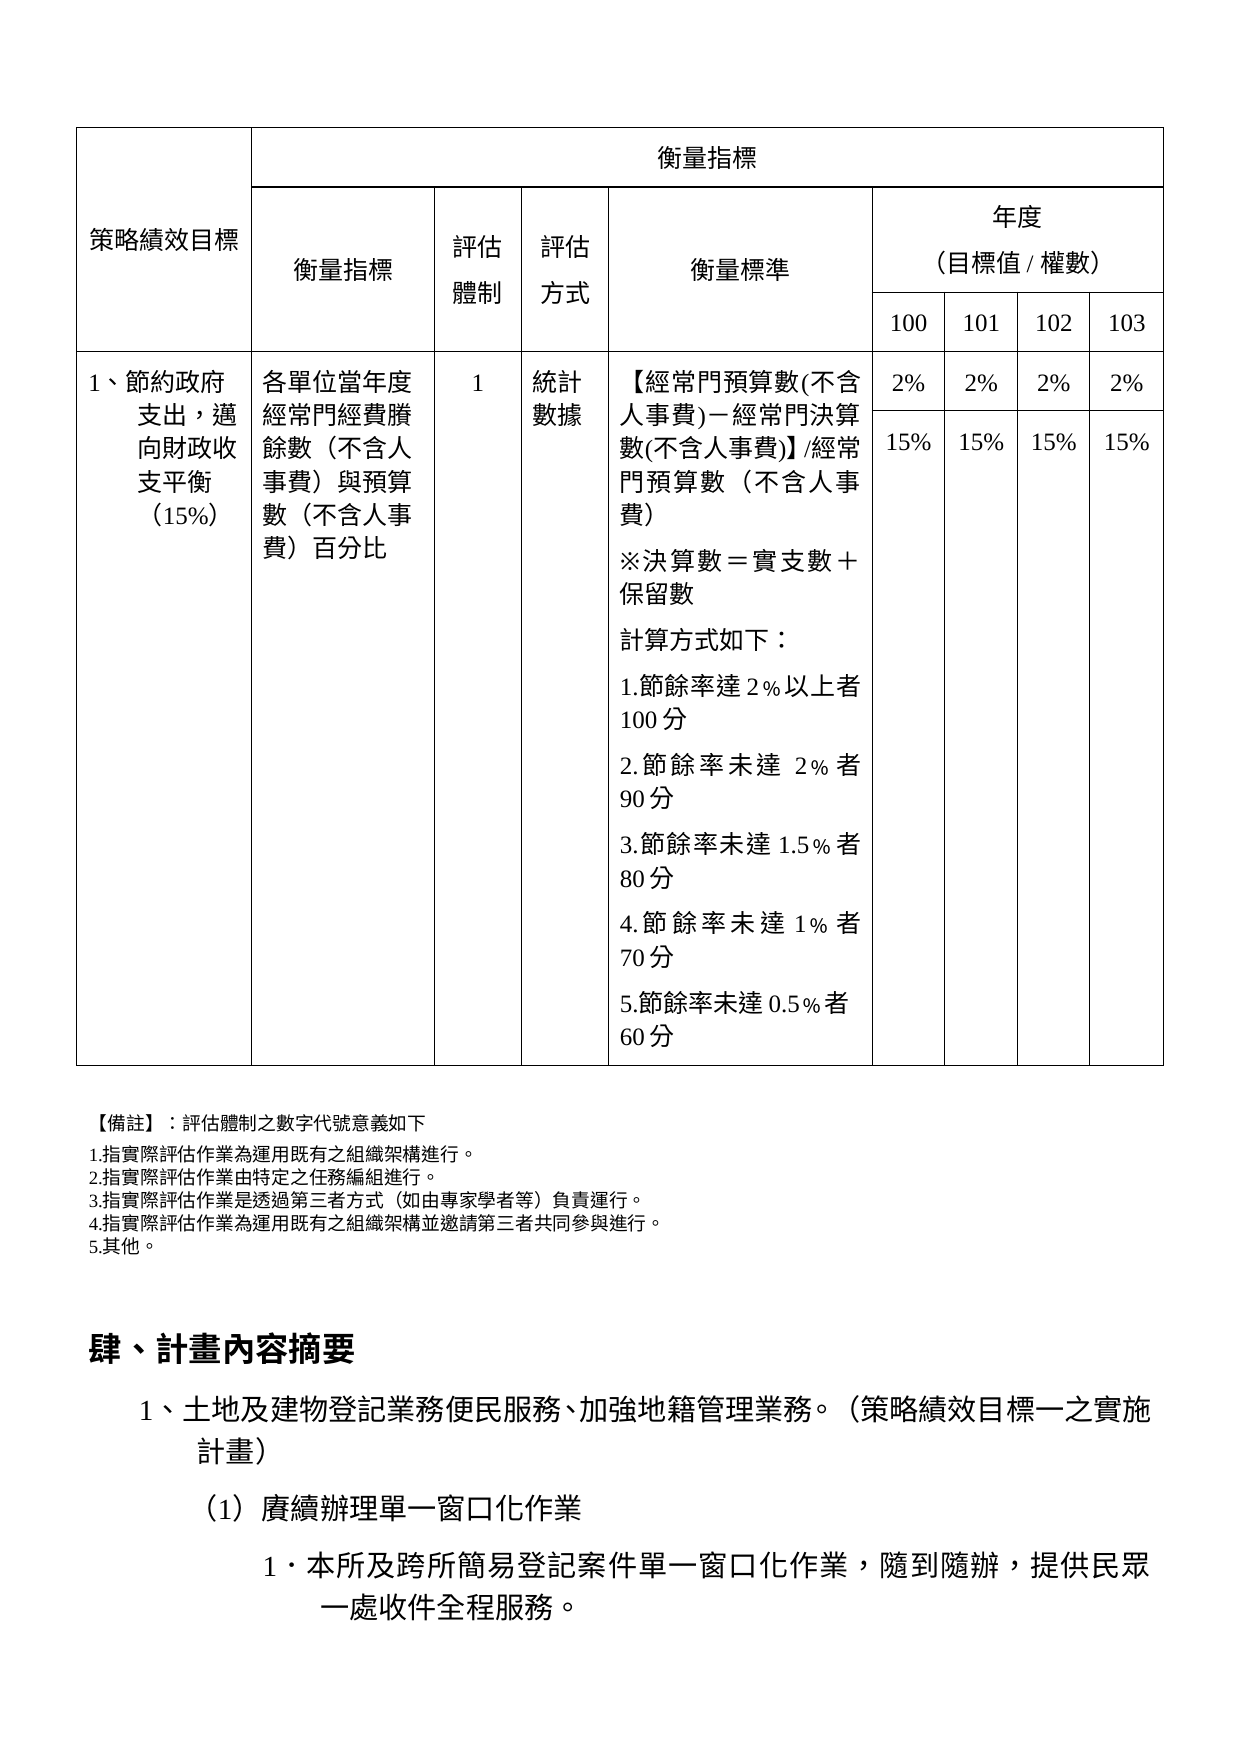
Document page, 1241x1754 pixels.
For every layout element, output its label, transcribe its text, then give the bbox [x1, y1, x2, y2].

table_header 策略績效目標 [77, 128, 251, 351]
list 賡續辦理單一窗口化作業 [188, 1485, 1152, 1527]
table_cell 15% [873, 411, 944, 1064]
list 其他。 [88, 1238, 1152, 1257]
table_cell 103 [1090, 293, 1163, 351]
table_cell 2% [873, 352, 944, 410]
list 指實際評估作業為運用既有之組織架構並邀請第三者共同參與進行。 [88, 1216, 1152, 1234]
table_cell 統計數據 [522, 352, 608, 1064]
table_cell 1 [435, 352, 521, 1064]
table_cell 評估 方式 [522, 188, 608, 351]
table_header 衡量指標 [252, 128, 1163, 186]
table_cell 衡量指標 [252, 188, 434, 351]
table_cell 102 [1018, 293, 1089, 351]
list 指實際評估作業由特定之任務編組進行。 [88, 1170, 1152, 1188]
list 指實際評估作業為運用既有之組織架構進行。 [88, 1147, 1152, 1166]
table_cell 2% [945, 352, 1017, 410]
text 【備註】：評估體制之數字代號意義如下 [88, 1116, 1152, 1134]
table_cell 節約政府支出，邁向財政收支平衡（15%） [77, 352, 251, 1064]
table_cell 衡量標準 [609, 188, 872, 351]
table_cell 2% [1018, 352, 1089, 410]
list 土地及建物登記業務便民服務、加強地籍管理業務。（策略績效目標一之實施計畫） [138, 1386, 1152, 1471]
table_cell 各單位當年度經常門經費賸餘數（不含人事費）與預算數（不含人事費）百分比 [252, 352, 434, 1064]
table_cell 15% [1090, 411, 1163, 1064]
table_cell 15% [1018, 411, 1089, 1064]
table_cell 101 [945, 293, 1017, 351]
table_cell 15% [945, 411, 1017, 1064]
table_cell 評估 體制 [435, 188, 521, 351]
text 肆、計畫內容摘要 [88, 1323, 1152, 1371]
table_cell 2% [1090, 352, 1163, 410]
table_cell 【經常門預算數(不含人事費)－經常門決算數(不含人事費)】/經常門預算數（不含人事費） ※決算數＝實支數＋保留數 計算方式如下： 1.節餘率達2﹪以上者100分 2.節餘率未達 2﹪者 90分 3.節餘率未達1.5﹪者 80分 4.節餘率未達1﹪者 70分 5.節餘率未達0.5﹪者60分 [609, 352, 872, 1064]
list 本所及跨所簡易登記案件單一窗口化作業，隨到隨辦，提供民眾一處收件全程服務。 [262, 1542, 1152, 1627]
list 指實際評估作業是透過第三者方式（如由專家學者等）負責運行。 [88, 1193, 1152, 1211]
table_cell 100 [873, 293, 944, 351]
table_cell 年度 （目標值 / 權數） [873, 188, 1163, 292]
